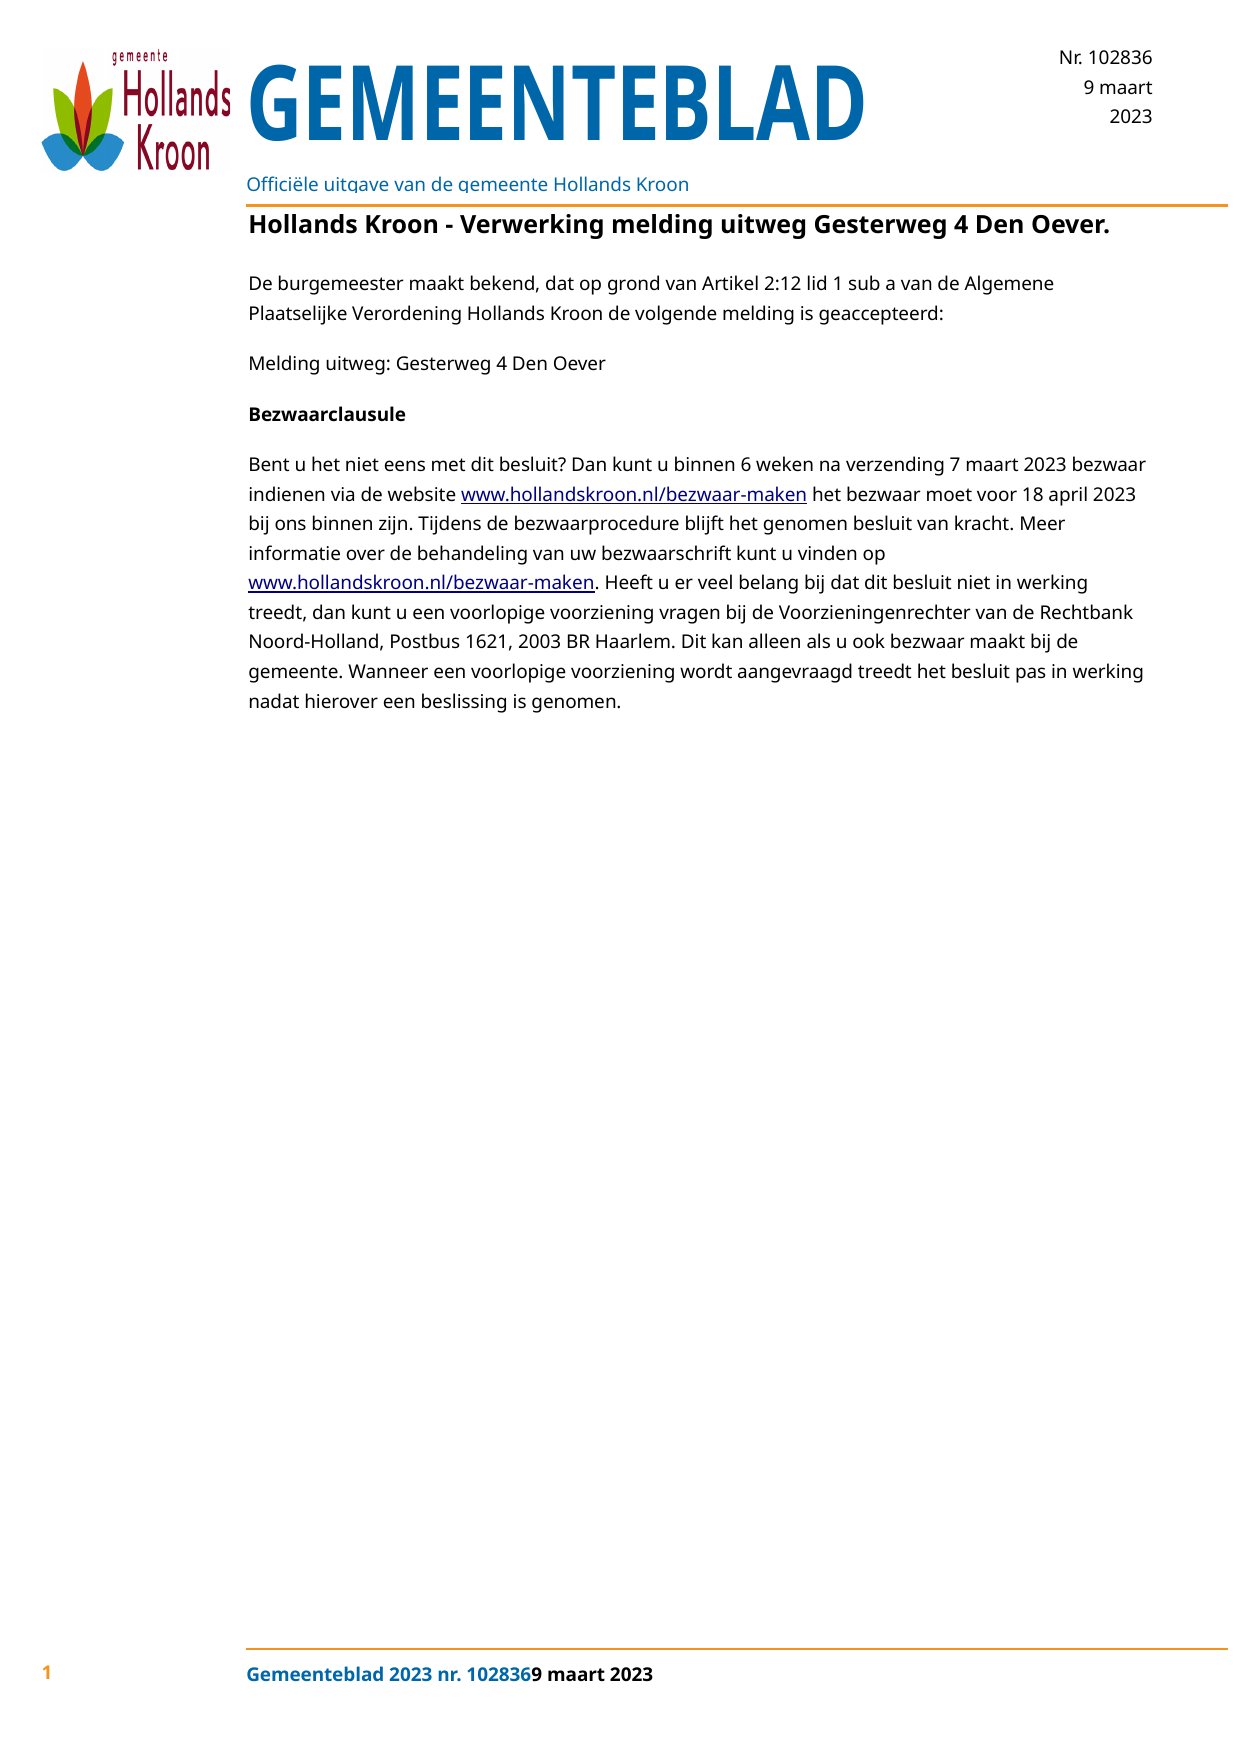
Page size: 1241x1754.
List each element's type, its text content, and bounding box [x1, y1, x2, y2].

text Bent u het niet eens met dit besluit? Dan kunt u binnen 6 weken na verzending 7 maart 2023 bezwaar indienen via de website www.hollandskroon.nl/bezwaar-maken het bezwaar moet voor 18 april 2023 bij ons binnen zijn. Tijdens de bezwaarprocedure blijft het genomen besluit van kracht. Meer informatie over de behandeling van uw bezwaarschrift kunt u vinden op www.hollandskroon.nl/bezwaar-maken. Heeft u er veel belang bij dat dit besluit niet in werking treedt, dan kunt u een voorlopige voorziening vragen bij de Voorzieningenrechter van de Rechtbank Noord-Holland, Postbus 1621, 2003 BR Haarlem. Dit kan alleen als u ook bezwaar maakt bij de gemeente. Wanneer een voorlopige voorziening wordt aangevraagd treedt het besluit pas in werking nadat hierover een beslissing is genomen. [248, 451, 1152, 713]
text Hollands Kroon - Verwerking melding uitweg Gesterweg 4 Den Oever. [248, 207, 1152, 241]
text Bezwaarclausule [248, 401, 1152, 426]
picture [41, 47, 231, 172]
text Melding uitweg: Gesterweg 4 Den Oever [248, 350, 1152, 376]
text De burgemeester maakt bekend, dat op grond van Artikel 2:12 lid 1 sub a van de Algemene Plaatselijke Verordening Hollands Kroon de volgende melding is geaccepteerd: [248, 270, 1152, 326]
